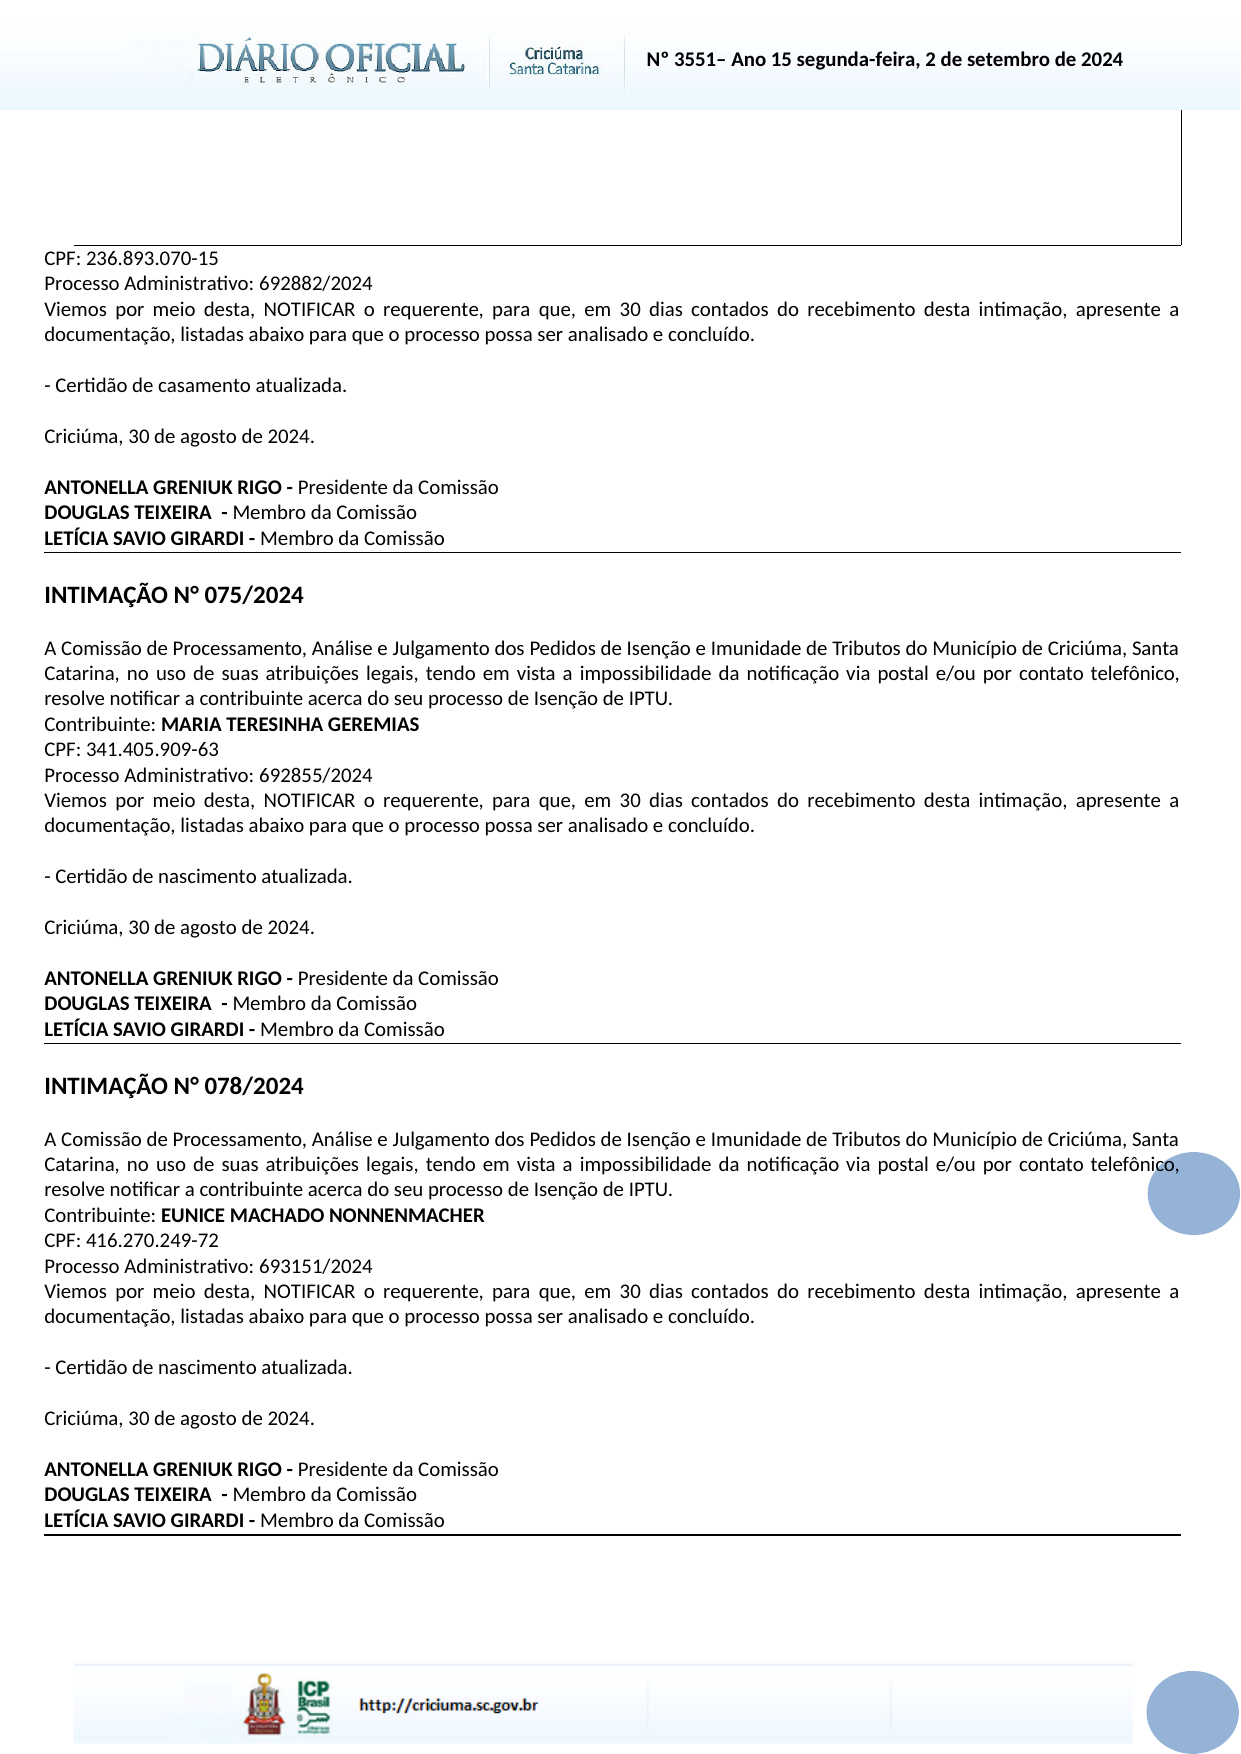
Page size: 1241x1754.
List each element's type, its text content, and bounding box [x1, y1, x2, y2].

text Processo Administrativo: 693151/2024 [44, 1253, 1181, 1278]
text DOUGLAS TEIXEIRA - Membro da Comissão [44, 499, 1181, 525]
text Viemos por meio desta, NOTIFICAR o requerente, para que, em 30 dias contados do recebimento desta intimação, apresente a documentação, listadas abaixo para que o processo possa ser analisado e concluído. [44, 1278, 1181, 1329]
text ANTONELLA GRENIUK RIGO - Presidente da Comissão [44, 474, 1181, 499]
text LETÍCIA SAVIO GIRARDI - Membro da Comissão [44, 525, 1181, 552]
text A Comissão de Processamento, Análise e Julgamento dos Pedidos de Isenção e Imunidade de Tributos do Município de Criciúma, Santa Catarina, no uso de suas atribuições legais, tendo em vista a impossibilidade da notificação via postal e/ou por contato telefônico, resolve notificar a contribuinte acerca do seu processo de Isenção de IPTU. [44, 635, 1181, 711]
text Processo Administrativo: 692855/2024 [44, 762, 1181, 787]
text LETÍCIA SAVIO GIRARDI - Membro da Comissão [44, 1507, 1181, 1534]
text - Certidão de nascimento atualizada. [44, 863, 1181, 889]
text Contribuinte: EUNICE MACHADO NONNENMACHER [44, 1202, 1165, 1227]
text A Comissão de Processamento, Análise e Julgamento dos Pedidos de Isenção e Imunidade de Tributos do Município de Criciúma, Santa Catarina, no uso de suas atribuições legais, tendo em vista a impossibilidade da notificação via postal e/ou por contato telefônico, resolve notificar a contribuinte acerca do seu processo de Isenção de IPTU. [44, 1126, 1181, 1202]
text Viemos por meio desta, NOTIFICAR o requerente, para que, em 30 dias contados do recebimento desta intimação, apresente a documentação, listadas abaixo para que o processo possa ser analisado e concluído. [44, 296, 1181, 347]
text DOUGLAS TEIXEIRA - Membro da Comissão [44, 991, 1181, 1016]
text Processo Administrativo: 692882/2024 [44, 271, 1181, 296]
text CPF: 236.893.070-15 [44, 245, 1181, 271]
text Criciúma, 30 de agosto de 2024. [44, 914, 1181, 940]
text INTIMAÇÃO N° 075/2024 [44, 579, 1181, 609]
text Criciúma, 30 de agosto de 2024. [44, 423, 1181, 448]
text - Certidão de nascimento atualizada. [44, 1354, 1181, 1380]
text DOUGLAS TEIXEIRA - Membro da Comissão [44, 1482, 1181, 1507]
text ANTONELLA GRENIUK RIGO - Presidente da Comissão [44, 965, 1181, 991]
text LETÍCIA SAVIO GIRARDI - Membro da Comissão [44, 1016, 1181, 1043]
text - Certidão de casamento atualizada. [44, 372, 1181, 398]
text CPF: 416.270.249-72 [44, 1227, 1181, 1253]
text CPF: 341.405.909-63 [44, 736, 1181, 762]
text INTIMAÇÃO N° 078/2024 [44, 1070, 1181, 1100]
text Contribuinte: MARIA TERESINHA GEREMIAS [44, 711, 1181, 736]
text Viemos por meio desta, NOTIFICAR o requerente, para que, em 30 dias contados do recebimento desta intimação, apresente a documentação, listadas abaixo para que o processo possa ser analisado e concluído. [44, 787, 1181, 838]
text Criciúma, 30 de agosto de 2024. [44, 1405, 1181, 1431]
text ANTONELLA GRENIUK RIGO - Presidente da Comissão [44, 1456, 1181, 1482]
